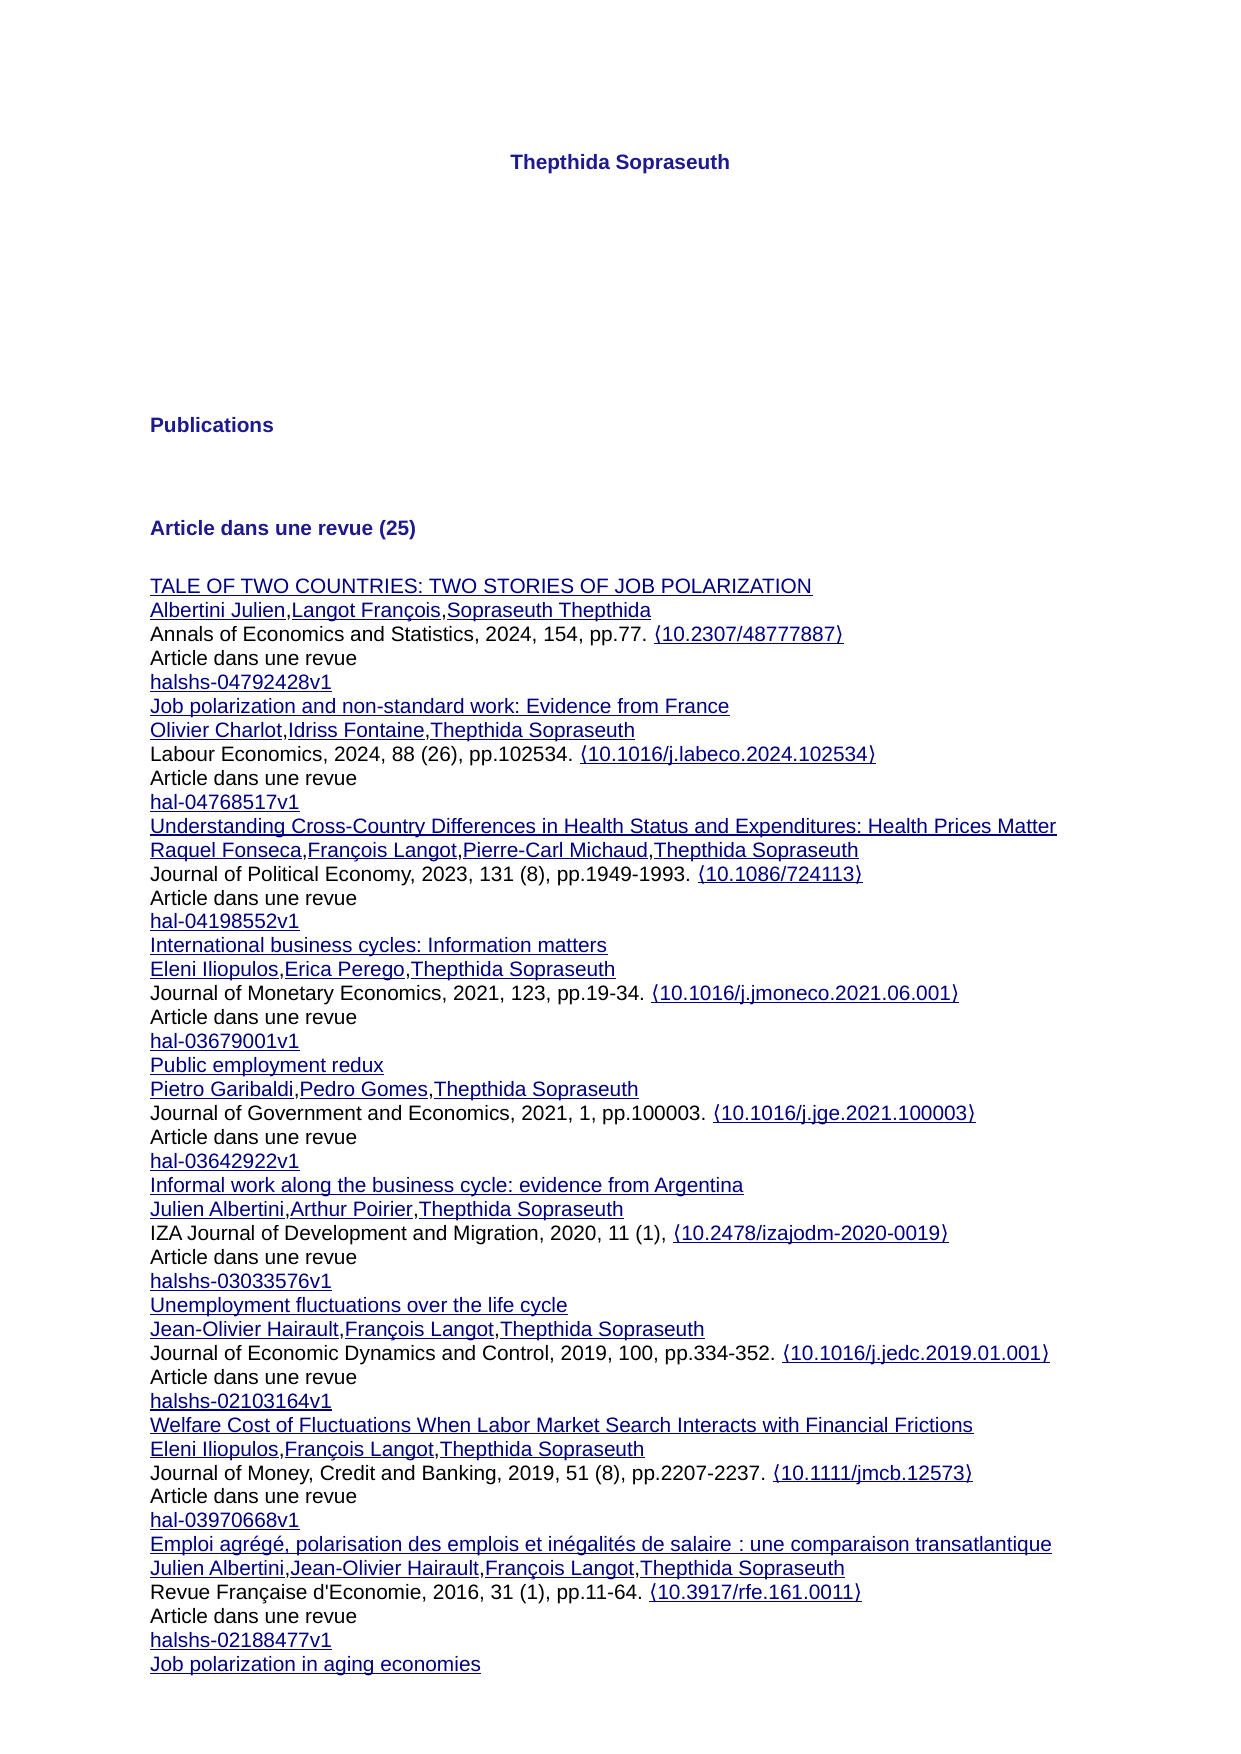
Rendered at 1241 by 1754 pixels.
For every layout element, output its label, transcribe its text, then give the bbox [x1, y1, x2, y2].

table_cell Job polarization and non-standard work: Evidence from France Olivier Charlot,Idriss Fontaine,Thepthida Sopraseuth Labour Economics, 2024, 88 (26), pp.102534. ⟨10.1016/j.labeco.2024.102534⟩ Article dans une revue hal-04768517v1 [150, 694, 1090, 813]
table_cell International business cycles: Information matters Eleni Iliopulos,Erica Perego,Thepthida Sopraseuth Journal of Monetary Economics, 2021, 123, pp.19-34. ⟨10.1016/j.jmoneco.2021.06.001⟩ Article dans une revue hal-03679001v1 [150, 933, 1090, 1053]
table_cell Understanding Cross-Country Differences in Health Status and Expenditures: Health Prices Matter Raquel Fonseca,François Langot,Pierre-Carl Michaud,Thepthida Sopraseuth Journal of Political Economy, 2023, 131 (8), pp.1949-1993. ⟨10.1086/724113⟩ Article dans une revue hal-04198552v1 [150, 814, 1090, 933]
table_cell Welfare Cost of Fluctuations When Labor Market Search Interacts with Financial Frictions Eleni Iliopulos,François Langot,Thepthida Sopraseuth Journal of Money, Credit and Banking, 2019, 51 (8), pp.2207-2237. ⟨10.1111/jmcb.12573⟩ Article dans une revue hal-03970668v1 [150, 1413, 1090, 1532]
table_header TALE OF TWO COUNTRIES: TWO STORIES OF JOB POLARIZATION Albertini Julien,Langot François,Sopraseuth Thepthida Annals of Economics and Statistics, 2024, 154, pp.77. ⟨10.2307/48777887⟩ Article dans une revue halshs-04792428v1 [150, 574, 1090, 694]
table_cell Unemployment fluctuations over the life cycle Jean-Olivier Hairault,François Langot,Thepthida Sopraseuth Journal of Economic Dynamics and Control, 2019, 100, pp.334-352. ⟨10.1016/j.jedc.2019.01.001⟩ Article dans une revue halshs-02103164v1 [150, 1293, 1090, 1412]
table_cell Public employment redux Pietro Garibaldi,Pedro Gomes,Thepthida Sopraseuth Journal of Government and Economics, 2021, 1, pp.100003. ⟨10.1016/j.jge.2021.100003⟩ Article dans une revue hal-03642922v1 [150, 1053, 1090, 1173]
subtitle Thepthida Sopraseuth [150, 150, 1090, 174]
table_cell Informal work along the business cycle: evidence from Argentina Julien Albertini,Arthur Poirier,Thepthida Sopraseuth IZA Journal of Development and Migration, 2020, 11 (1), ⟨10.2478/izajodm-2020-0019⟩ Article dans une revue halshs-03033576v1 [150, 1173, 1090, 1293]
subtitle Publications [150, 412, 1090, 436]
subtitle Article dans une revue (25) [150, 516, 1090, 539]
table_cell Job polarization in aging economies [150, 1652, 1090, 1676]
table_cell Emploi agrégé, polarisation des emplois et inégalités de salaire : une comparaison transatlantique Julien Albertini,Jean-Olivier Hairault,François Langot,Thepthida Sopraseuth Revue Française d'Economie, 2016, 31 (1), pp.11-64. ⟨10.3917/rfe.161.0011⟩ Article dans une revue halshs-02188477v1 [150, 1532, 1090, 1652]
